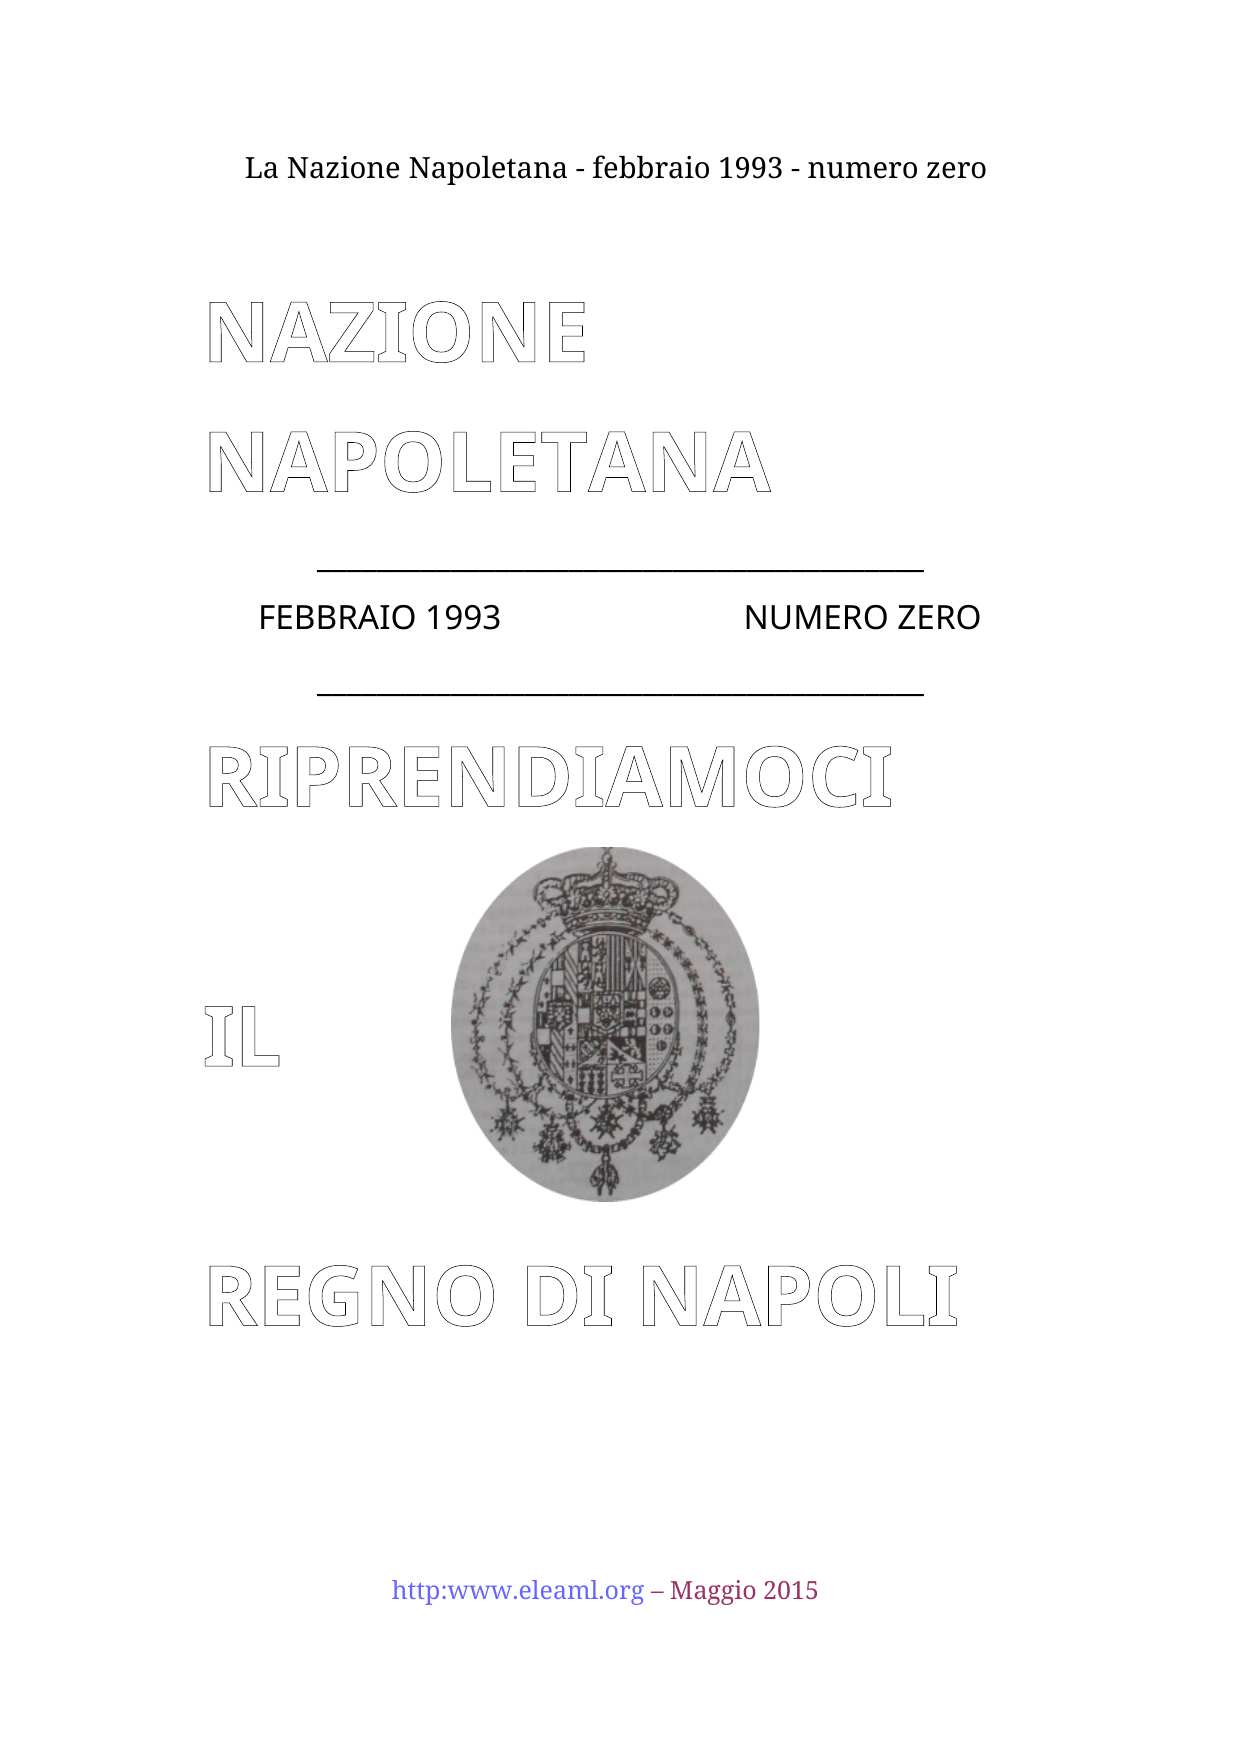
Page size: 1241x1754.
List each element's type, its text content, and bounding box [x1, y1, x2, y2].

text FEBBRAIO 1993 NUMERO ZERO [148, 594, 1063, 639]
text _________________________________________ [148, 656, 1063, 701]
text NAPOLETANA [148, 402, 1063, 516]
text IL [148, 977, 451, 1090]
text [760, 977, 1063, 1090]
text NAZIONE [148, 273, 1063, 386]
text REGNO DI NAPOLI [148, 1236, 1063, 1350]
text RIPRENDIAMOCI [148, 717, 1063, 831]
text _________________________________________ [148, 532, 1063, 578]
picture [451, 847, 760, 1202]
